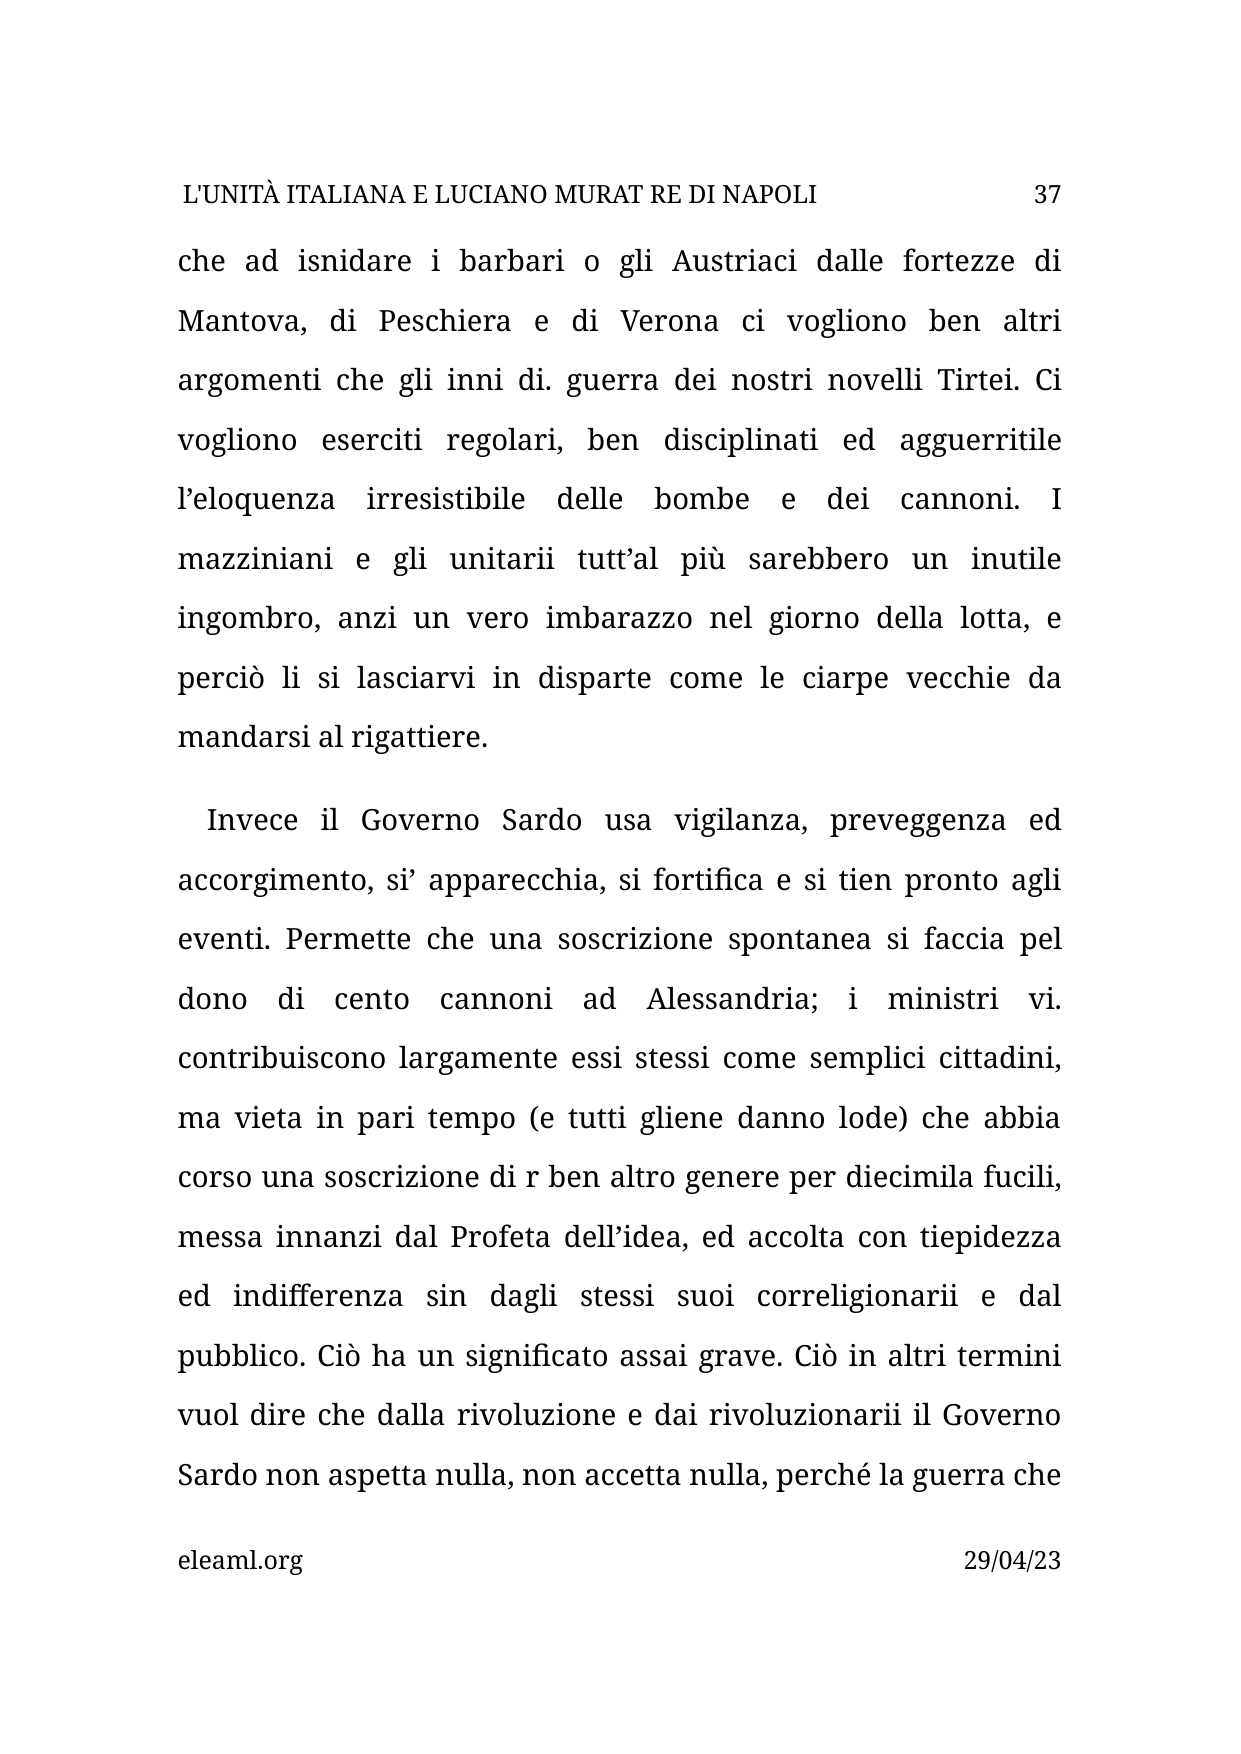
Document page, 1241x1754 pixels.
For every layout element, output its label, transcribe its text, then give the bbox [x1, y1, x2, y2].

text Invece il Governo Sardo usa vigilanza, preveggenza ed accorgimento, si’ apparecchia, si fortifica e si tien pronto agli eventi. Permette che una soscrizione spontanea si faccia pel dono di cento cannoni ad Alessandria; i ministri vi. contribuiscono largamente essi stessi come semplici cittadini, ma vieta in pari tempo (e tutti gliene danno lode) che abbia corso una soscrizione di r ben altro genere per diecimila fucili, messa innanzi dal Profeta dell’idea, ed accolta con tiepidezza ed indifferenza sin dagli stessi suoi correligionarii e dal pubblico. Ciò ha un significato assai grave. Ciò in altri termini vuol dire che dalla rivoluzione e dai rivoluzionarii il Governo Sardo non aspetta nulla, non accetta nulla, perché la guerra che [177, 799, 1063, 1493]
text che ad isnidare i barbari o gli Austriaci dalle fortezze di Mantova, di Peschiera e di Verona ci vogliono ben altri argomenti che gli inni di. guerra dei nostri novelli Tirtei. Ci vogliono eserciti regolari, ben disciplinati ed agguerritile l’eloquenza irresistibile delle bombe e dei cannoni. I mazziniani e gli unitarii tutt’al più sarebbero un inutile ingombro, anzi un vero imbarazzo nel giorno della lotta, e perciò li si lasciarvi in disparte come le ciarpe vecchie da mandarsi al rigattiere. [177, 241, 1063, 756]
